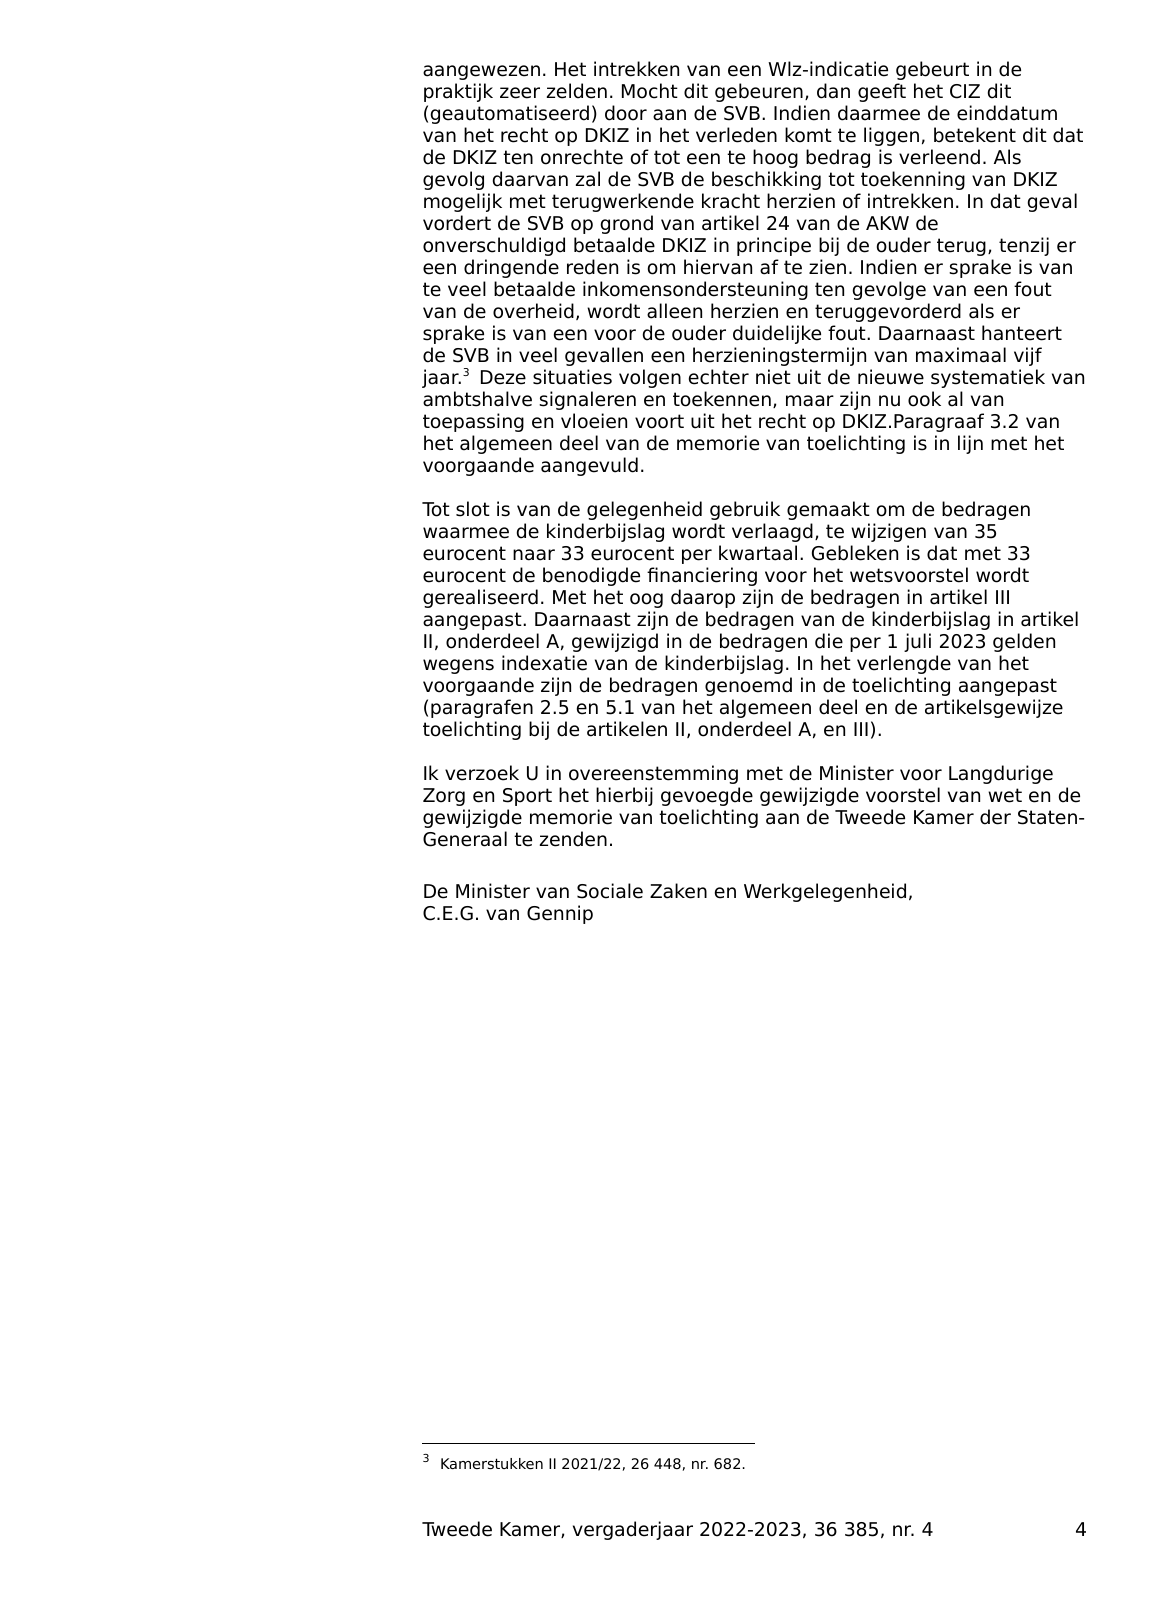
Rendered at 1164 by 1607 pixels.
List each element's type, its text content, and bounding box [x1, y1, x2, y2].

text Kamerstukken II 2021/22, 26 448, nr. 682. [422, 1452, 1087, 1474]
text aangewezen. Het intrekken van een Wlz-indicatie gebeurt in de praktijk zeer zelden. Mocht dit gebeuren, dan geeft het CIZ dit (geautomatiseerd) door aan de SVB. Indien daarmee de einddatum van het recht op DKIZ in het verleden komt te liggen, betekent dit dat de DKIZ ten onrechte of tot een te hoog bedrag is verleend. Als gevolg daarvan zal de SVB de beschikking tot toekenning van DKIZ mogelijk met terugwerkende kracht herzien of intrekken. In dat geval vordert de SVB op grond van artikel 24 van de AKW de onverschuldigd betaalde DKIZ in principe bij de ouder terug, tenzij er een dringende reden is om hiervan af te zien. Indien er sprake is van te veel betaalde inkomensondersteuning ten gevolge van een fout van de overheid, wordt alleen herzien en teruggevorderd als er sprake is van een voor de ouder duidelijke fout. Daarnaast hanteert de SVB in veel gevallen een herzieningstermijn van maximaal vijf jaar. Deze situaties volgen echter niet uit de nieuwe systematiek van ambtshalve signaleren en toekennen, maar zijn nu ook al van toepassing en vloeien voort uit het recht op DKIZ.Paragraaf 3.2 van het algemeen deel van de memorie van toelichting is in lijn met het voorgaande aangevuld. [422, 59, 1087, 477]
text Tot slot is van de gelegenheid gebruik gemaakt om de bedragen waarmee de kinderbijslag wordt verlaagd, te wijzigen van 35 eurocent naar 33 eurocent per kwartaal. Gebleken is dat met 33 eurocent de benodigde financiering voor het wetsvoorstel wordt gerealiseerd. Met het oog daarop zijn de bedragen in artikel III aangepast. Daarnaast zijn de bedragen van de kinderbijslag in artikel II, onderdeel A, gewijzigd in de bedragen die per 1 juli 2023 gelden wegens indexatie van de kinderbijslag. In het verlengde van het voorgaande zijn de bedragen genoemd in de toelichting aangepast (paragrafen 2.5 en 5.1 van het algemeen deel en de artikelsgewijze toelichting bij de artikelen II, onderdeel A, en III). [422, 499, 1087, 741]
text De Minister van Sociale Zaken en Werkgelegenheid, C.E.G. van Gennip [422, 881, 1087, 925]
text Ik verzoek U in overeenstemming met de Minister voor Langdurige Zorg en Sport het hierbij gevoegde gewijzigde voorstel van wet en de gewijzigde memorie van toelichting aan de Tweede Kamer der Staten-Generaal te zenden. [422, 763, 1087, 851]
